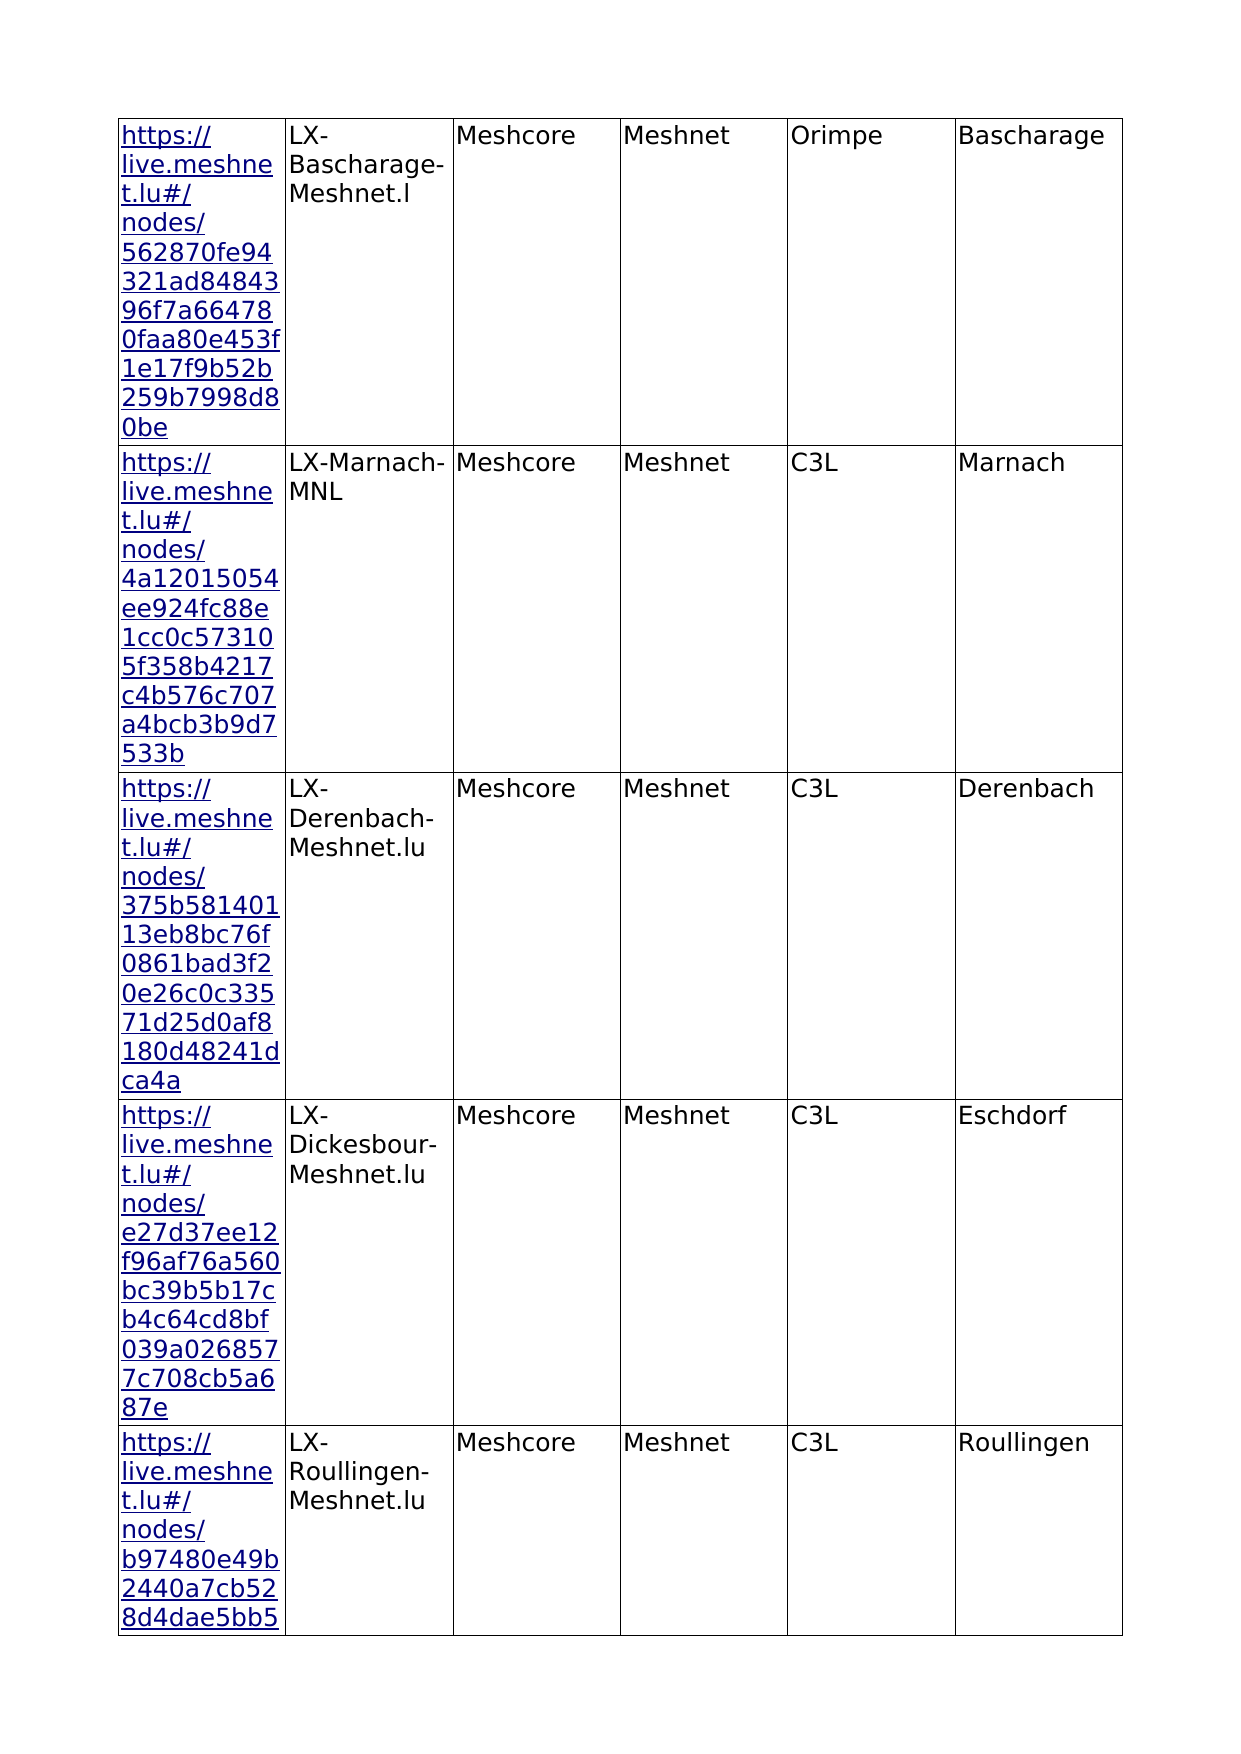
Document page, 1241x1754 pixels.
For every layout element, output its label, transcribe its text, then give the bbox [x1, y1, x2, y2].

table_cell Meshcore [454, 446, 620, 772]
table_cell Meshnet [621, 446, 787, 772]
table_cell C3L [788, 446, 955, 772]
table_cell https://live.meshnet.lu#/nodes/375b58140113eb8bc76f0861bad3f20e26c0c33571d25d0af8180d48241dca4a [119, 773, 285, 1098]
table_cell https://live.meshnet.lu#/nodes/4a12015054ee924fc88e1cc0c573105f358b4217c4b576c707a4bcb3b9d7533b [119, 446, 285, 772]
table_cell Derenbach [956, 773, 1122, 1098]
table_cell LX-Bascharage-Meshnet.l [286, 119, 453, 445]
table_cell Meshnet [621, 1426, 787, 1635]
table_cell C3L [788, 1100, 955, 1425]
table_cell https://live.meshnet.lu#/nodes/b97480e49b2440a7cb528d4dae5bb5 [119, 1426, 285, 1635]
table_cell C3L [788, 1426, 955, 1635]
table_cell Meshcore [454, 119, 620, 445]
table_cell Meshnet [621, 773, 787, 1098]
table_cell Meshnet [621, 119, 787, 445]
table_cell Orimpe [788, 119, 955, 445]
table_cell Roullingen [956, 1426, 1122, 1635]
table_cell Meshcore [454, 1426, 620, 1635]
table_cell Meshcore [454, 1100, 620, 1425]
table_cell LX-Roullingen-Meshnet.lu [286, 1426, 453, 1635]
table_cell C3L [788, 773, 955, 1098]
table_cell LX-Derenbach-Meshnet.lu [286, 773, 453, 1098]
table_cell Eschdorf [956, 1100, 1122, 1425]
table_cell Bascharage [956, 119, 1122, 445]
table_cell https://live.meshnet.lu#/nodes/562870fe94321ad8484396f7a664780faa80e453f1e17f9b52b259b7998d80be [119, 119, 285, 445]
table_cell LX-Dickesbour-Meshnet.lu [286, 1100, 453, 1425]
table_cell Meshcore [454, 773, 620, 1098]
table_cell Meshnet [621, 1100, 787, 1425]
table_cell LX-Marnach-MNL [286, 446, 453, 772]
table_cell https://live.meshnet.lu#/nodes/e27d37ee12f96af76a560bc39b5b17cb4c64cd8bf039a0268577c708cb5a687e [119, 1100, 285, 1425]
table_cell Marnach [956, 446, 1122, 772]
